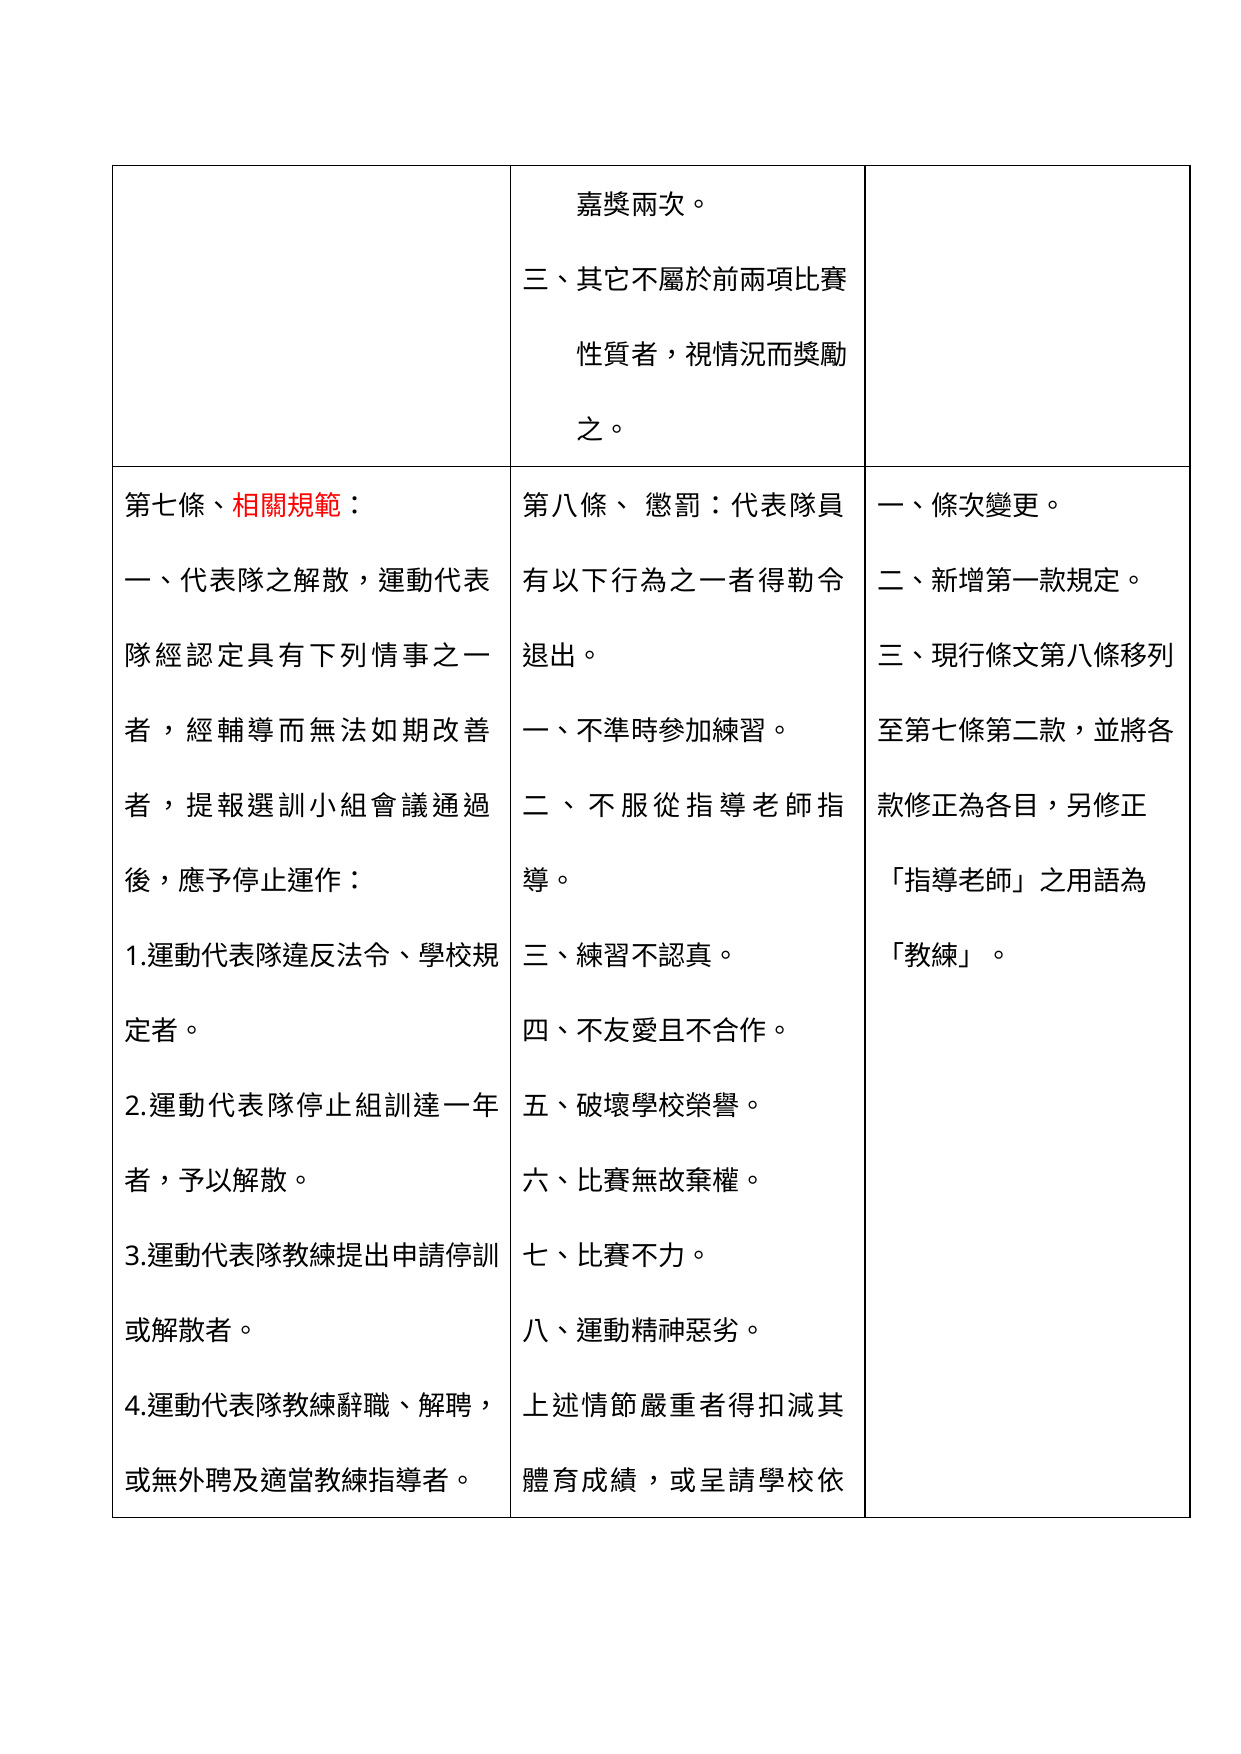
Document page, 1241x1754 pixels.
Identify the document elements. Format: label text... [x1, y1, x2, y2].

table_cell [866, 166, 1189, 466]
table_cell 第八條、 懲罰：代表隊員有以下行為之一者得勒令退出。 一、不準時參加練習。 二、不服從指導老師指導。 三、練習不認真。 四、不友愛且不合作。 五、破壞學校榮譽。 六、比賽無故棄權。 七、比賽不力。 八、運動精神惡劣。 上述情節嚴重者得扣減其體育成績，或呈請學校依 [511, 467, 864, 1517]
table_cell 第七條、相關規範： 一、代表隊之解散，運動代表隊經認定具有下列情事之一者，經輔導而無法如期改善者，提報選訓小組會議通過後，應予停止運作： 1.運動代表隊違反法令、學校規定者。 2.運動代表隊停止組訓達一年者，予以解散。 3.運動代表隊教練提出申請停訓或解散者。 4.運動代表隊教練辭職、解聘，或無外聘及適當教練指導者。 [113, 467, 510, 1517]
table_cell 一、條次變更。 二、新增第一款規定。 三、現行條文第八條移列至第七條第二款，並將各款修正為各目，另修正「指導老師」之用語為「教練」。 [866, 467, 1189, 1517]
table_cell [113, 166, 510, 466]
table_cell 嘉獎兩次。 三、其它不屬於前兩項比賽性質者，視情況而獎勵之。 [511, 166, 864, 466]
